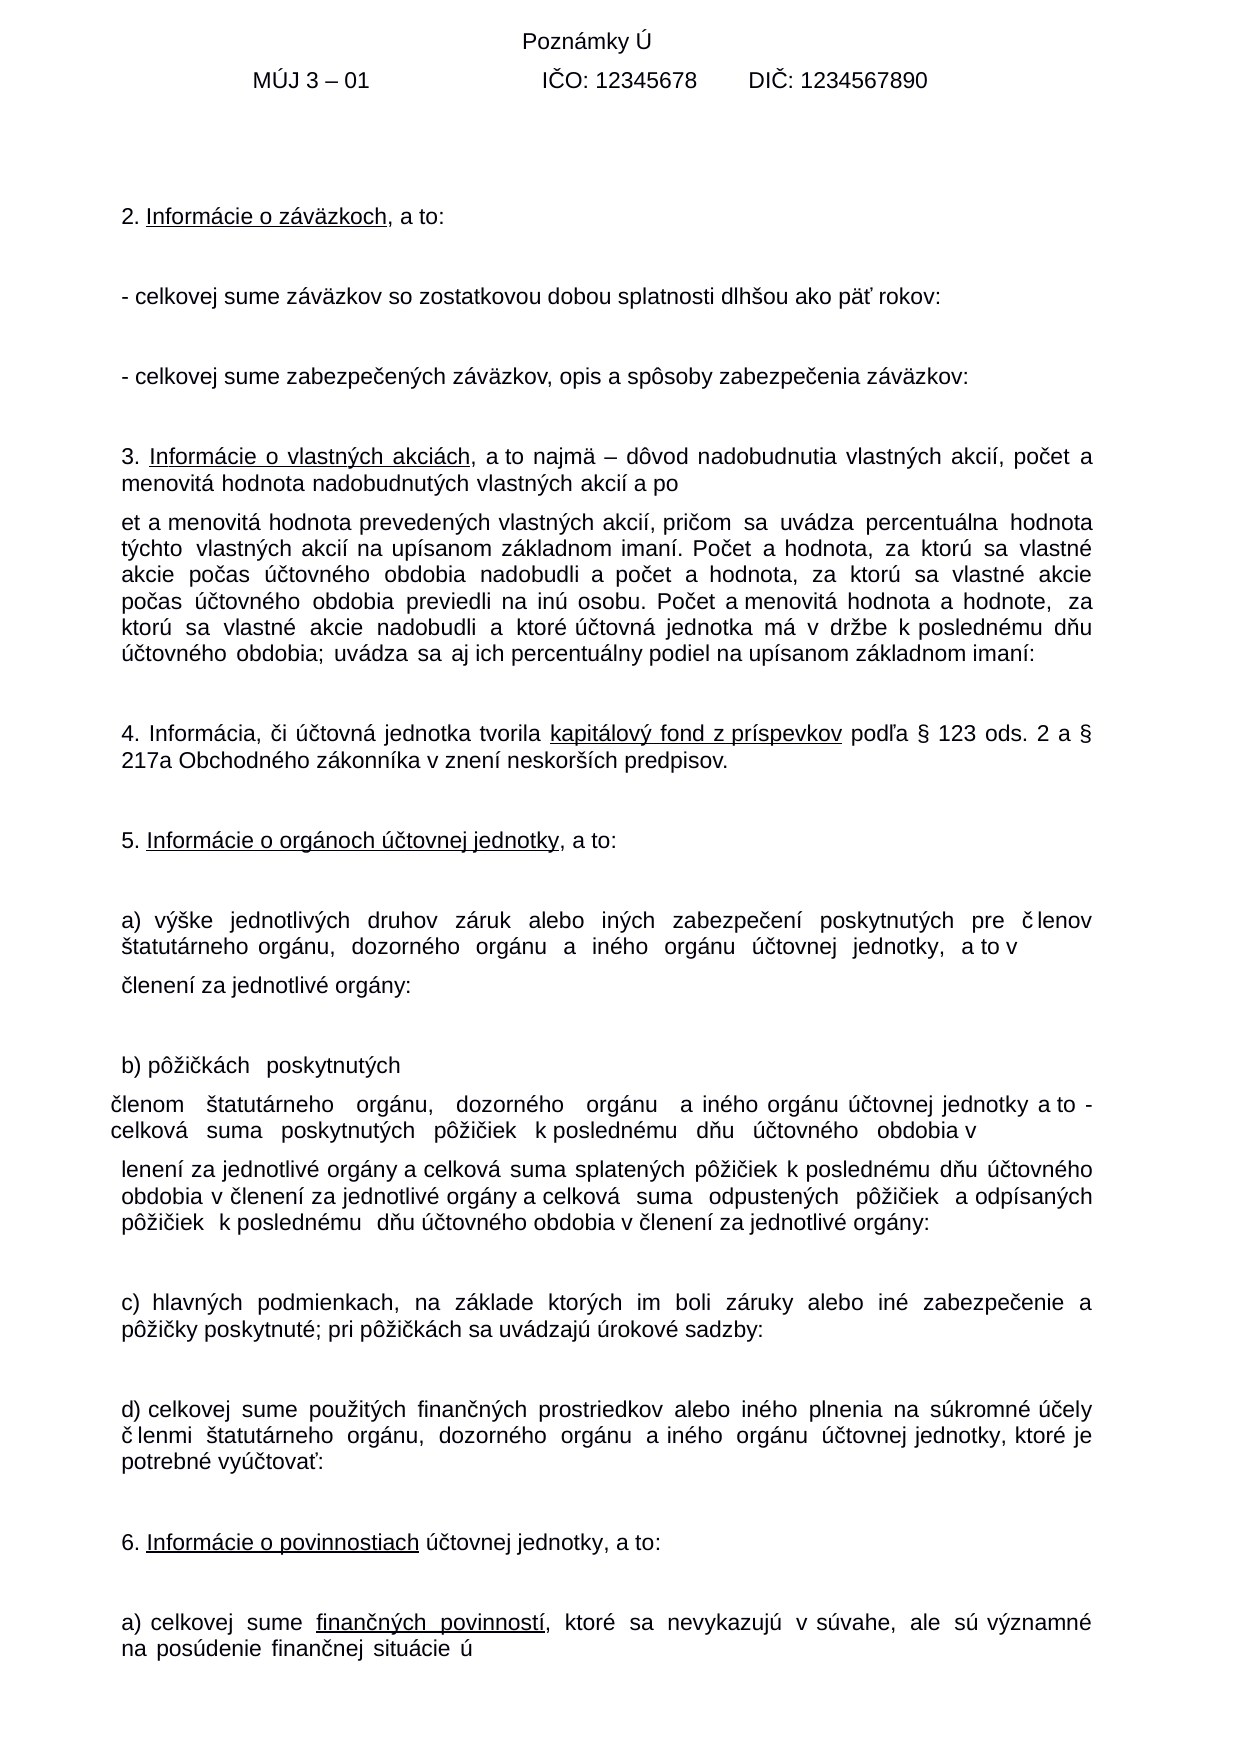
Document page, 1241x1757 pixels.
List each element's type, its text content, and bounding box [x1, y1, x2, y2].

text 5. Informácie o orgánoch účtovnej jednotky, a to: [121, 827, 1093, 853]
text členení za jednotlivé orgány: [121, 972, 1093, 998]
text c) hlavných podmienkach, na základe ktorých im boli záruky alebo iné zabezpečenie a pôžičky poskytnuté; pri pôžičkách sa uvádzajú úrokové sadzby: [121, 1289, 1093, 1342]
text členom štatutárneho orgánu, dozorného orgánu a iného orgánu účtovnej jednotky a to - celková suma poskytnutých pôžičiek k poslednému dňu účtovného obdobia v [110, 1091, 1093, 1144]
text 6. Informácie o povinnostiach účtovnej jednotky, a to: [121, 1528, 1093, 1555]
text 4. Informácia, či účtovná jednotka tvorila kapitálový fond z príspevkov podľa § 123 ods. 2 a § 217a Obchodného zákonníka v znení neskorších predpisov. [121, 720, 1093, 773]
text b) pôžičkách poskytnutých [121, 1052, 1093, 1079]
text a) celkovej sume finančných povinností, ktoré sa nevykazujú v súvahe, ale sú významné na posúdenie finančnej situácie ú [121, 1608, 1093, 1661]
text lenení za jednotlivé orgány a celková suma splatených pôžičiek k poslednému dňu účtovného obdobia v členení za jednotlivé orgány a celková suma odpustených pôžičiek a odpísaných pôžičiek k poslednému dňu účtovného obdobia v členení za jednotlivé orgány: [121, 1156, 1093, 1235]
text d) celkovej sume použitých finančných prostriedkov alebo iného plnenia na súkromné účely členmi štatutárneho orgánu, dozorného orgánu a iného orgánu účtovnej jednotky, ktoré je potrebné vyúčtovať: [121, 1396, 1093, 1475]
text 2. Informácie o záväzkoch, a to: [121, 203, 1093, 229]
text a) výške jednotlivých druhov záruk alebo iných zabezpečení poskytnutých pre členov štatutárneho orgánu, dozorného orgánu a iného orgánu účtovnej jednotky, a to v [121, 907, 1093, 960]
text - celkovej sume zabezpečených záväzkov, opis a spôsoby zabezpečenia záväzkov: [121, 363, 1093, 389]
text - celkovej sume záväzkov so zostatkovou dobou splatnosti dlhšou ako päť rokov: [121, 283, 1093, 309]
text et a menovitá hodnota prevedených vlastných akcií, pričom sa uvádza percentuálna hodnota týchto vlastných akcií na upísanom základnom imaní. Počet a hodnota, za ktorú sa vlastné akcie počas účtovného obdobia nadobudli a počet a hodnota, za ktorú sa vlastné akcie počas účtovného obdobia previedli na inú osobu. Počet a menovitá hodnota a hodnote, za ktorú sa vlastné akcie nadobudli a ktoré účtovná jednotka má v držbe k poslednému dňu účtovného obdobia; uvádza sa aj ich percentuálny podiel na upísanom základnom imaní: [121, 508, 1093, 667]
text 3. Informácie o vlastných akciách, a to najmä – dôvod nadobudnutia vlastných akcií, počet a menovitá hodnota nadobudnutých vlastných akcií a po [121, 443, 1093, 496]
